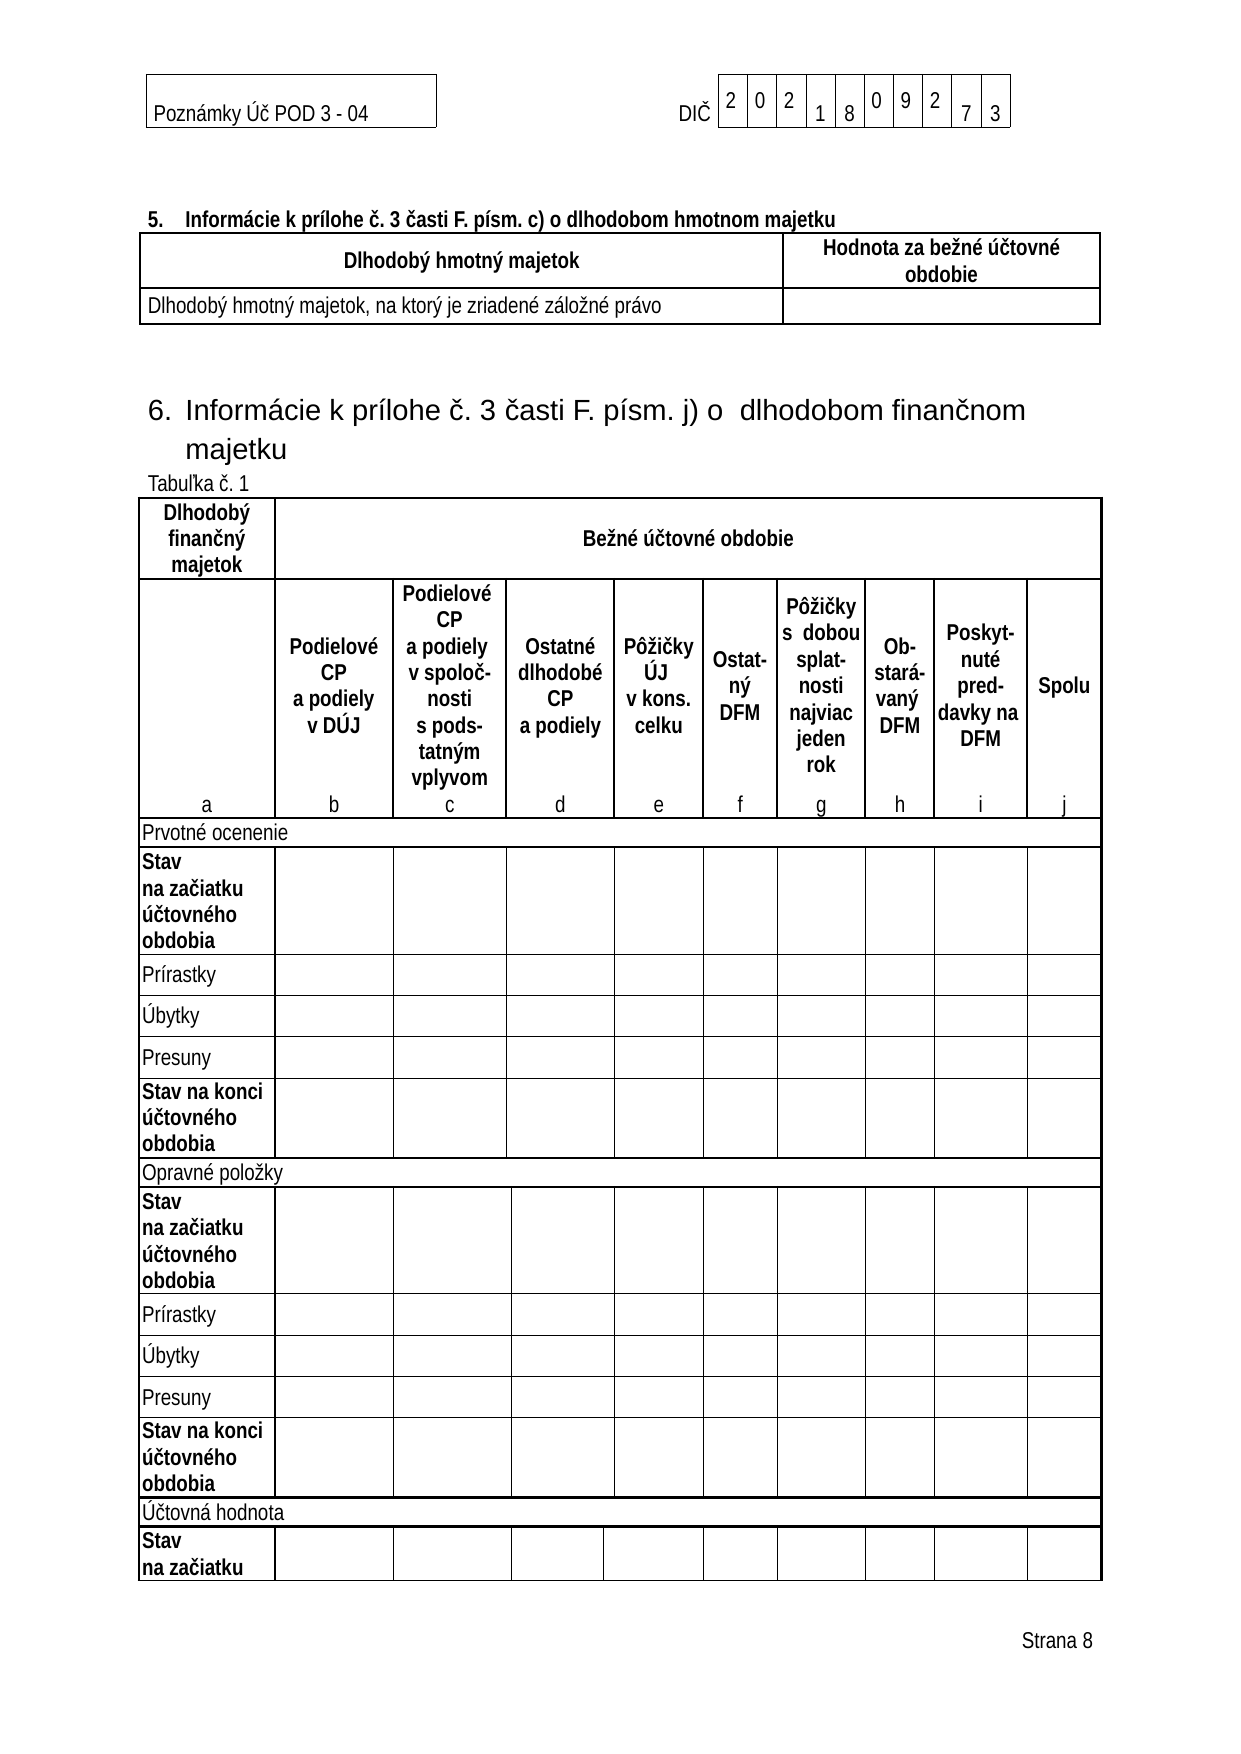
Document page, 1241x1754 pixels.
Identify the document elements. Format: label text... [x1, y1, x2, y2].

text Tabuľka č. 1 [148, 470, 1093, 497]
table_cell Ostatné dlhodobé CP a podiely [507, 580, 613, 791]
table_cell [276, 848, 393, 953]
table_cell [866, 1528, 934, 1580]
table_cell [615, 1377, 703, 1417]
table_cell [276, 1528, 393, 1580]
table_cell [778, 996, 865, 1036]
table_cell [866, 1377, 934, 1417]
table_cell i [935, 791, 1026, 817]
table_cell Opravné položky [140, 1159, 1100, 1186]
table_cell [512, 1188, 614, 1293]
table_cell [704, 996, 777, 1036]
table_cell f [704, 791, 776, 817]
table_cell [1028, 1188, 1100, 1293]
table_cell [935, 1294, 1027, 1334]
table_cell [276, 1418, 393, 1496]
table_cell [1028, 1294, 1100, 1334]
table_cell c [394, 791, 505, 817]
table_cell [507, 1037, 614, 1078]
table_cell [704, 1528, 777, 1580]
table_cell [276, 1188, 393, 1293]
table_cell [507, 996, 614, 1036]
table_cell [866, 1079, 934, 1157]
table_cell Stav na konci účtovného obdobia [140, 1418, 274, 1496]
table_cell Pôžičky ÚJ v kons. celku [615, 580, 702, 791]
table_cell [394, 1079, 506, 1157]
table_cell [276, 1079, 393, 1157]
table_cell [604, 1528, 703, 1580]
table_cell [778, 1418, 865, 1496]
table_cell Dlhodobý hmotný majetok, na ktorý je zriadené záložné právo [141, 289, 782, 322]
table_cell [1028, 1528, 1100, 1580]
table_cell [778, 1079, 865, 1157]
table_cell [866, 1037, 934, 1078]
table_cell [394, 1336, 511, 1376]
table_cell [394, 1528, 511, 1580]
table_cell [512, 1377, 614, 1417]
table_cell [778, 848, 865, 953]
table_cell [615, 848, 703, 953]
table_cell [507, 1079, 614, 1157]
table_cell [866, 848, 934, 953]
table_header Dlhodobý finančný majetok [140, 499, 274, 578]
table_cell [778, 1528, 865, 1580]
table_cell [276, 996, 393, 1036]
table_cell [394, 1418, 511, 1496]
table_cell [394, 848, 506, 953]
table_cell [1028, 1377, 1100, 1417]
table_cell [1028, 1418, 1100, 1496]
table_cell [615, 996, 703, 1036]
table_cell [784, 289, 1099, 322]
table_cell [935, 1377, 1027, 1417]
table_cell Stav na konci účtovného obdobia [140, 1079, 274, 1157]
table_header Hodnota za bežné účtovné obdobie [784, 234, 1099, 287]
table_cell [507, 955, 614, 995]
table_cell [704, 1037, 777, 1078]
table_header Dlhodobý hmotný majetok [141, 234, 782, 287]
table_cell [394, 1294, 511, 1334]
title Informácie k prílohe č. 3 časti F. písm. j) o dlhodobom finančnom majetku [148, 393, 1093, 465]
table_cell [615, 1037, 703, 1078]
table_cell [615, 1294, 703, 1334]
list Informácie k prílohe č. 3 časti F. písm. c) o dlhodobom hmotnom majetku [148, 206, 1093, 232]
table_cell e [615, 791, 702, 817]
table_cell Stav na začiatku účtovného obdobia [140, 1188, 274, 1293]
table_cell [935, 1188, 1027, 1293]
table_cell [866, 955, 934, 995]
table_cell [778, 1377, 865, 1417]
table_cell [704, 1336, 777, 1376]
table_cell [704, 1188, 777, 1293]
table_cell [394, 1188, 511, 1293]
table_cell [615, 955, 703, 995]
table_cell Ob-stará-vaný DFM [866, 580, 933, 791]
table_cell Presuny [140, 1377, 274, 1417]
table_cell [935, 1528, 1027, 1580]
table_cell [778, 1188, 865, 1293]
table_cell [704, 955, 777, 995]
table_cell [704, 848, 777, 953]
table_cell Presuny [140, 1037, 274, 1078]
table_cell [512, 1418, 614, 1496]
table_cell [866, 1188, 934, 1293]
table_cell [704, 1079, 777, 1157]
table_cell Ostat-ný DFM [704, 580, 776, 791]
table_cell d [507, 791, 613, 817]
table_cell [935, 1079, 1027, 1157]
table_cell [276, 1037, 393, 1078]
table_cell a [140, 791, 274, 817]
table_cell g [778, 791, 864, 817]
table_cell Prírastky [140, 955, 274, 995]
table_cell [704, 1294, 777, 1334]
table_cell Prírastky [140, 1294, 274, 1334]
table_cell [512, 1336, 614, 1376]
table_cell Účtovná hodnota [140, 1499, 1100, 1525]
table_cell [866, 1336, 934, 1376]
table_cell [935, 1336, 1027, 1376]
table_cell [935, 848, 1027, 953]
table_cell Pôžičky s dobou splat-nosti najviac jeden rok [778, 580, 864, 791]
table_cell [704, 1377, 777, 1417]
table_cell [866, 996, 934, 1036]
table_cell [394, 1377, 511, 1417]
table_cell [512, 1294, 614, 1334]
table_cell Úbytky [140, 996, 274, 1036]
table_cell [704, 1418, 777, 1496]
table_cell Spolu [1028, 580, 1100, 791]
table_cell [276, 1294, 393, 1334]
table_cell Poskyt-nuté pred-davky na DFM [935, 580, 1026, 791]
table_cell [935, 955, 1027, 995]
table_cell j [1028, 791, 1100, 817]
table_cell [615, 1079, 703, 1157]
table_cell [276, 1377, 393, 1417]
table_cell [1028, 1079, 1100, 1157]
table_cell [615, 1336, 703, 1376]
table_cell [615, 1418, 703, 1496]
table_cell [394, 955, 506, 995]
table_cell [1028, 1037, 1100, 1078]
table_cell [394, 996, 506, 1036]
table_cell [866, 1294, 934, 1334]
table_cell [394, 1037, 506, 1078]
table_cell [1028, 996, 1100, 1036]
table_cell [140, 580, 274, 791]
table_cell [778, 1037, 865, 1078]
table_cell [778, 955, 865, 995]
table_cell [507, 848, 614, 953]
table_cell [935, 1037, 1027, 1078]
table_cell [615, 1188, 703, 1293]
table_header Bežné účtovné obdobie [276, 499, 1100, 578]
table_cell Prvotné ocenenie [140, 819, 1100, 846]
table_cell [935, 996, 1027, 1036]
table_cell [778, 1336, 865, 1376]
table_cell [512, 1528, 603, 1580]
table_cell [1028, 848, 1100, 953]
table_cell Úbytky [140, 1336, 274, 1376]
table_cell Podielové CP a podiely v spoloč-nosti s pods-tatným vplyvom [394, 580, 505, 791]
table_cell [1028, 1336, 1100, 1376]
table_cell Stav na začiatku účtovného obdobia [140, 848, 274, 953]
table_cell Podielové CP a podiely v DÚJ [276, 580, 392, 791]
table_cell [1028, 955, 1100, 995]
table_cell [276, 955, 393, 995]
table_cell [778, 1294, 865, 1334]
table_cell h [866, 791, 933, 817]
table_cell [276, 1336, 393, 1376]
table_cell [935, 1418, 1027, 1496]
table_cell [866, 1418, 934, 1496]
table_cell Stav na začiatku [140, 1528, 274, 1580]
table_cell b [276, 791, 392, 817]
